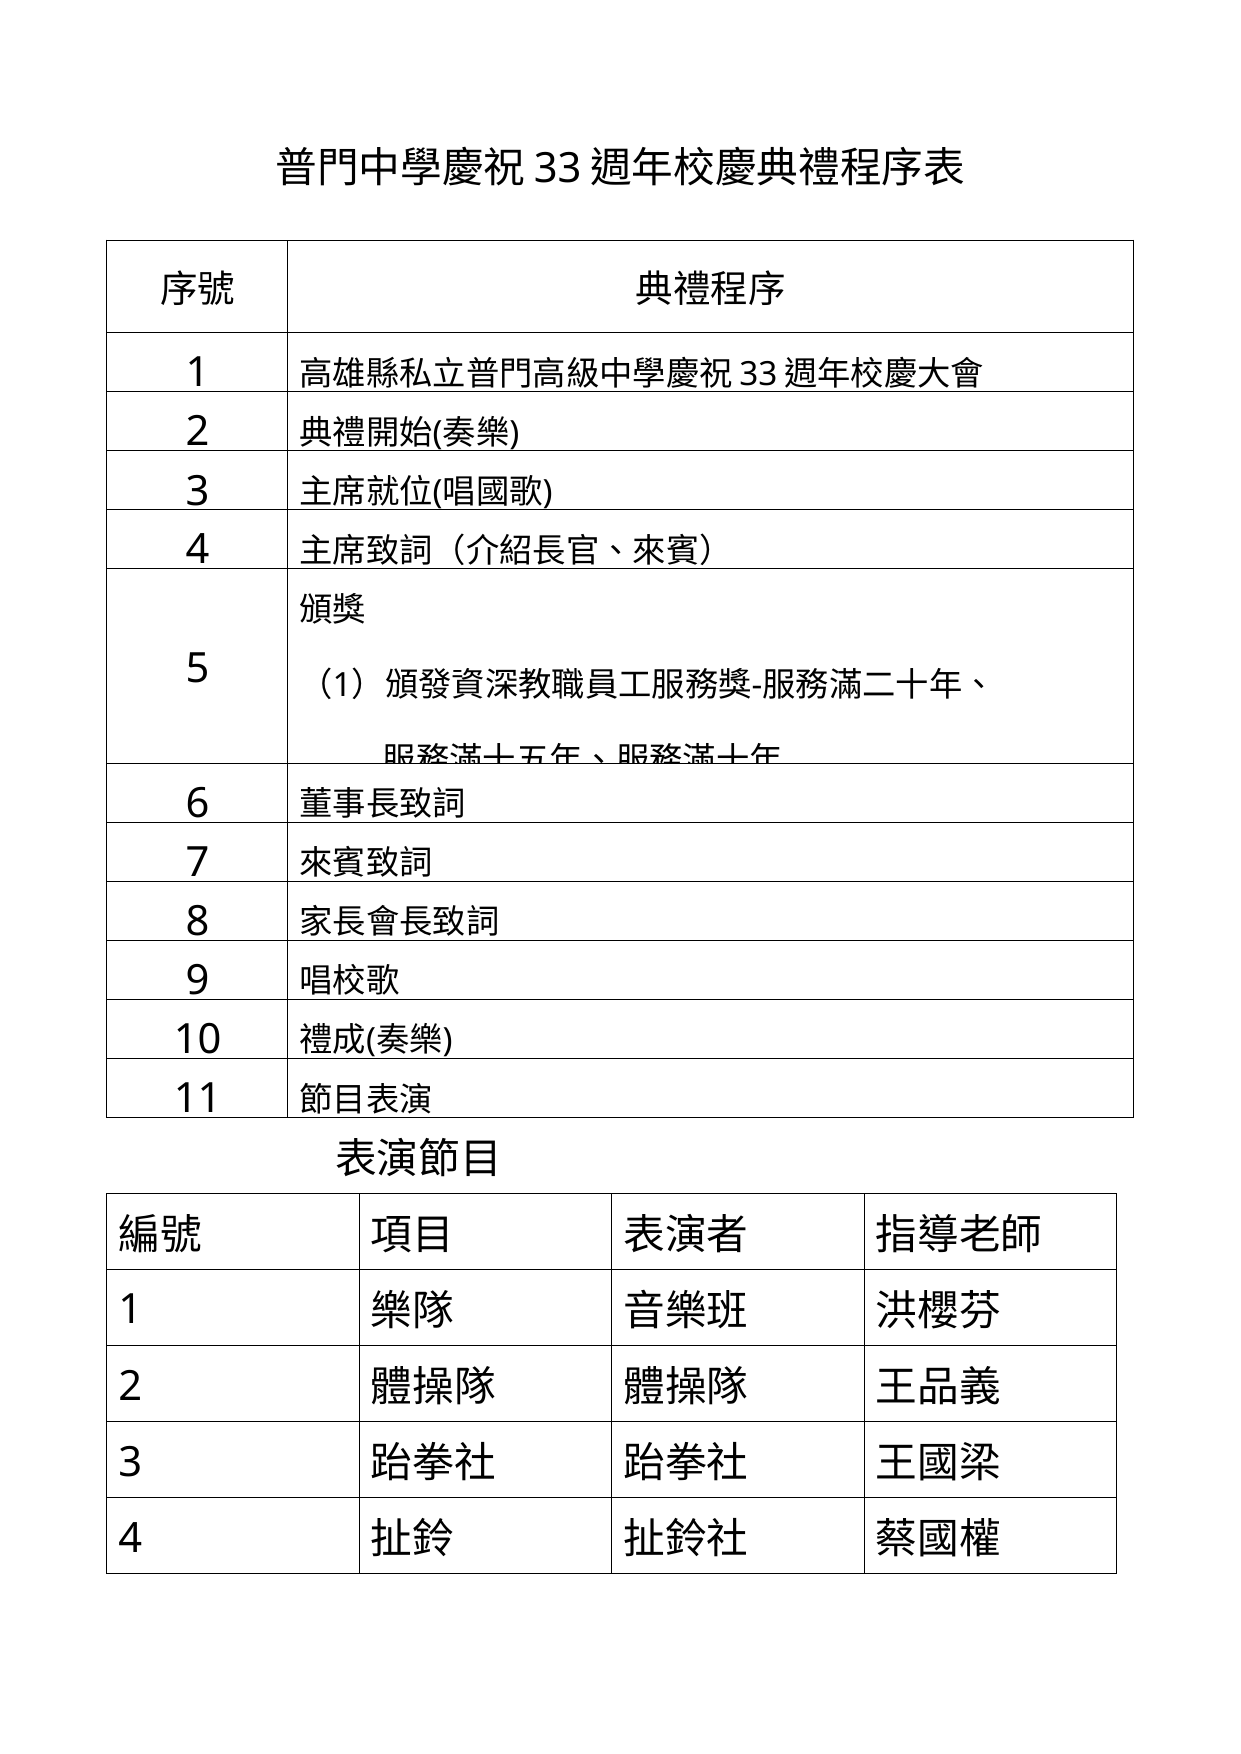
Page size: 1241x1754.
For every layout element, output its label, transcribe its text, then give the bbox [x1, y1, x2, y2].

table_cell 9 [107, 941, 287, 999]
table_cell 主席就位(唱國歌) [288, 451, 1133, 509]
table_cell 11 [107, 1059, 287, 1117]
table_cell 蔡國權 [865, 1498, 1116, 1573]
table_cell 2 [107, 392, 287, 450]
table_cell 跆拳社 [360, 1422, 611, 1497]
table_header 序號 [107, 241, 287, 332]
table_cell 家長會長致詞 [288, 882, 1133, 940]
table_cell 王品義 [865, 1346, 1116, 1421]
table_cell 節目表演 [288, 1059, 1133, 1117]
table_cell 7 [107, 823, 287, 881]
table_cell 體操隊 [612, 1346, 864, 1421]
table_cell 來賓致詞 [288, 823, 1133, 881]
table_cell 3 [107, 1422, 359, 1497]
table_cell 6 [107, 764, 287, 822]
table_header 典禮程序 [288, 241, 1133, 332]
table_cell 頒獎 （1）頒發資深教職員工服務獎-服務滿二十年、 服務滿十五年、服務滿十年 （2）頒發家長會長當選證書 [288, 569, 1133, 763]
table_cell 禮成(奏樂) [288, 1000, 1133, 1058]
table_cell 董事長致詞 [288, 764, 1133, 822]
table_cell 王國梁 [865, 1422, 1116, 1497]
table_header 編號 [107, 1194, 359, 1269]
table_cell 典禮開始(奏樂) [288, 392, 1133, 450]
table_cell 扯鈴社 [612, 1498, 864, 1573]
table_header 指導老師 [865, 1194, 1116, 1269]
text 表演節目 [118, 1118, 1122, 1193]
table_cell 4 [107, 1498, 359, 1573]
table_cell 跆拳社 [612, 1422, 864, 1497]
table_cell 體操隊 [360, 1346, 611, 1421]
table_cell 2 [107, 1346, 359, 1421]
table_cell 洪櫻芬 [865, 1270, 1116, 1345]
text 普門中學慶祝33週年校慶典禮程序表 [118, 127, 1122, 202]
table_cell 8 [107, 882, 287, 940]
table_cell 高雄縣私立普門高級中學慶祝33週年校慶大會 [288, 333, 1133, 391]
table_cell 樂隊 [360, 1270, 611, 1345]
table_cell 5 [107, 569, 287, 763]
table_cell 1 [107, 1270, 359, 1345]
table_cell 音樂班 [612, 1270, 864, 1345]
table_header 表演者 [612, 1194, 864, 1269]
table_cell 3 [107, 451, 287, 509]
table_cell 唱校歌 [288, 941, 1133, 999]
table_cell 10 [107, 1000, 287, 1058]
table_header 項目 [360, 1194, 611, 1269]
table_cell 主席致詞（介紹長官、來賓） [288, 510, 1133, 568]
table_cell 扯鈴 [360, 1498, 611, 1573]
table_cell 4 [107, 510, 287, 568]
table_cell 1 [107, 333, 287, 391]
